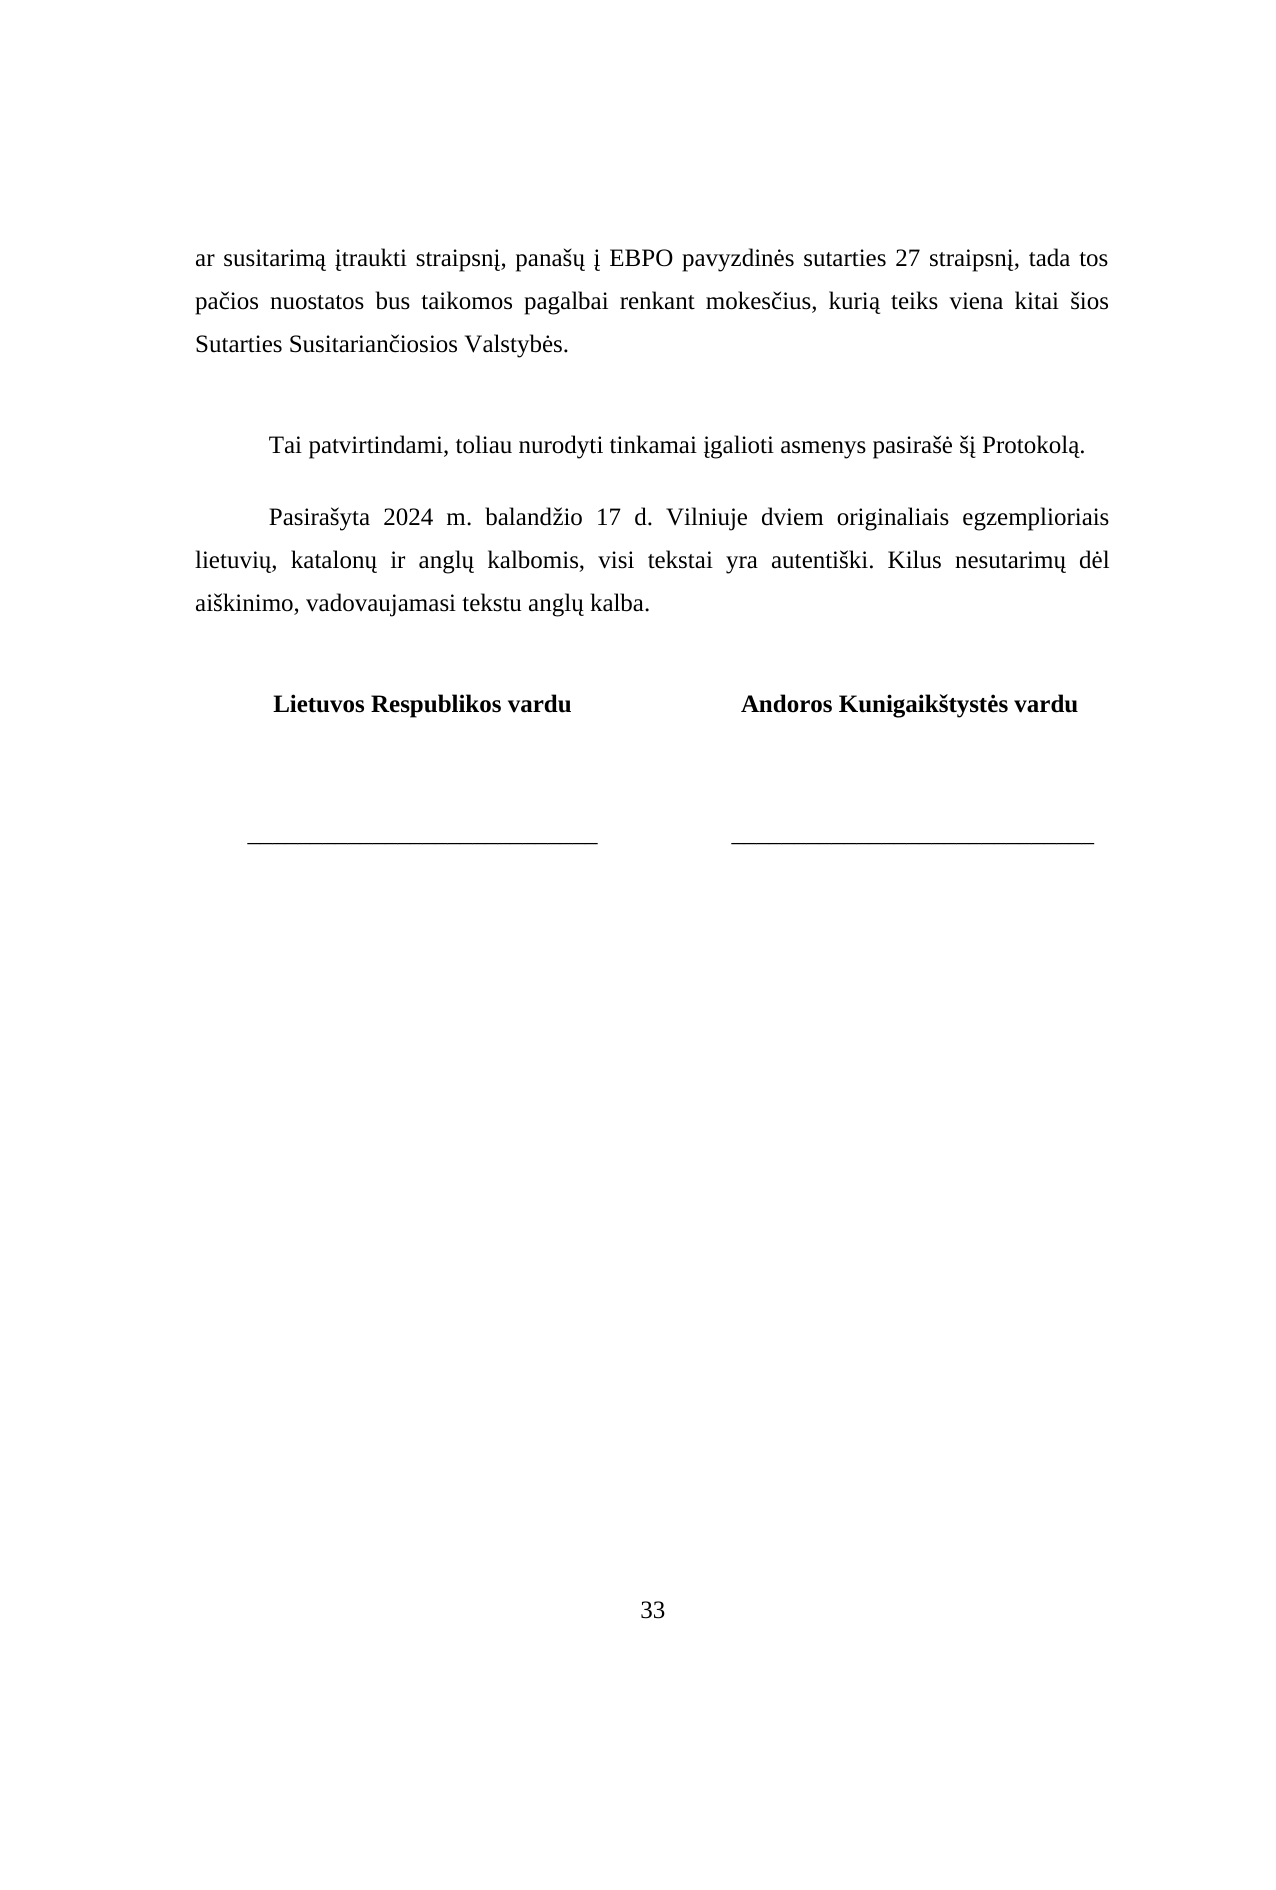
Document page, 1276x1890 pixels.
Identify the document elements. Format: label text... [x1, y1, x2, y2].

text Pasirašyta 2024 m. balandžio 17 d. Vilniuje dviem originaliais egzemplioriais lietuvių, katalonų ir anglų kalbomis, visi tekstai yra autentiški. Kilus nesutarimų dėl aiškinimo, vadovaujamasi tekstu anglų kalba. [195, 502, 1110, 617]
table_header Lietuvos Respublikos vardu ____________________________ [195, 689, 650, 861]
text ar susitarimą įtraukti straipsnį, panašų į EBPO pavyzdinės sutarties 27 straipsnį, tada tos pačios nuostatos bus taikomos pagalbai renkant mokesčius, kurią teiks viena kitai šios Sutarties Susitariančiosios Valstybės. [195, 243, 1110, 358]
text Tai patvirtindami, toliau nurodyti tinkamai įgalioti asmenys pasirašė šį Protokolą. [195, 430, 1110, 459]
table_header Andoros Kunigaikštystės vardu _____________________________ [650, 689, 1110, 861]
